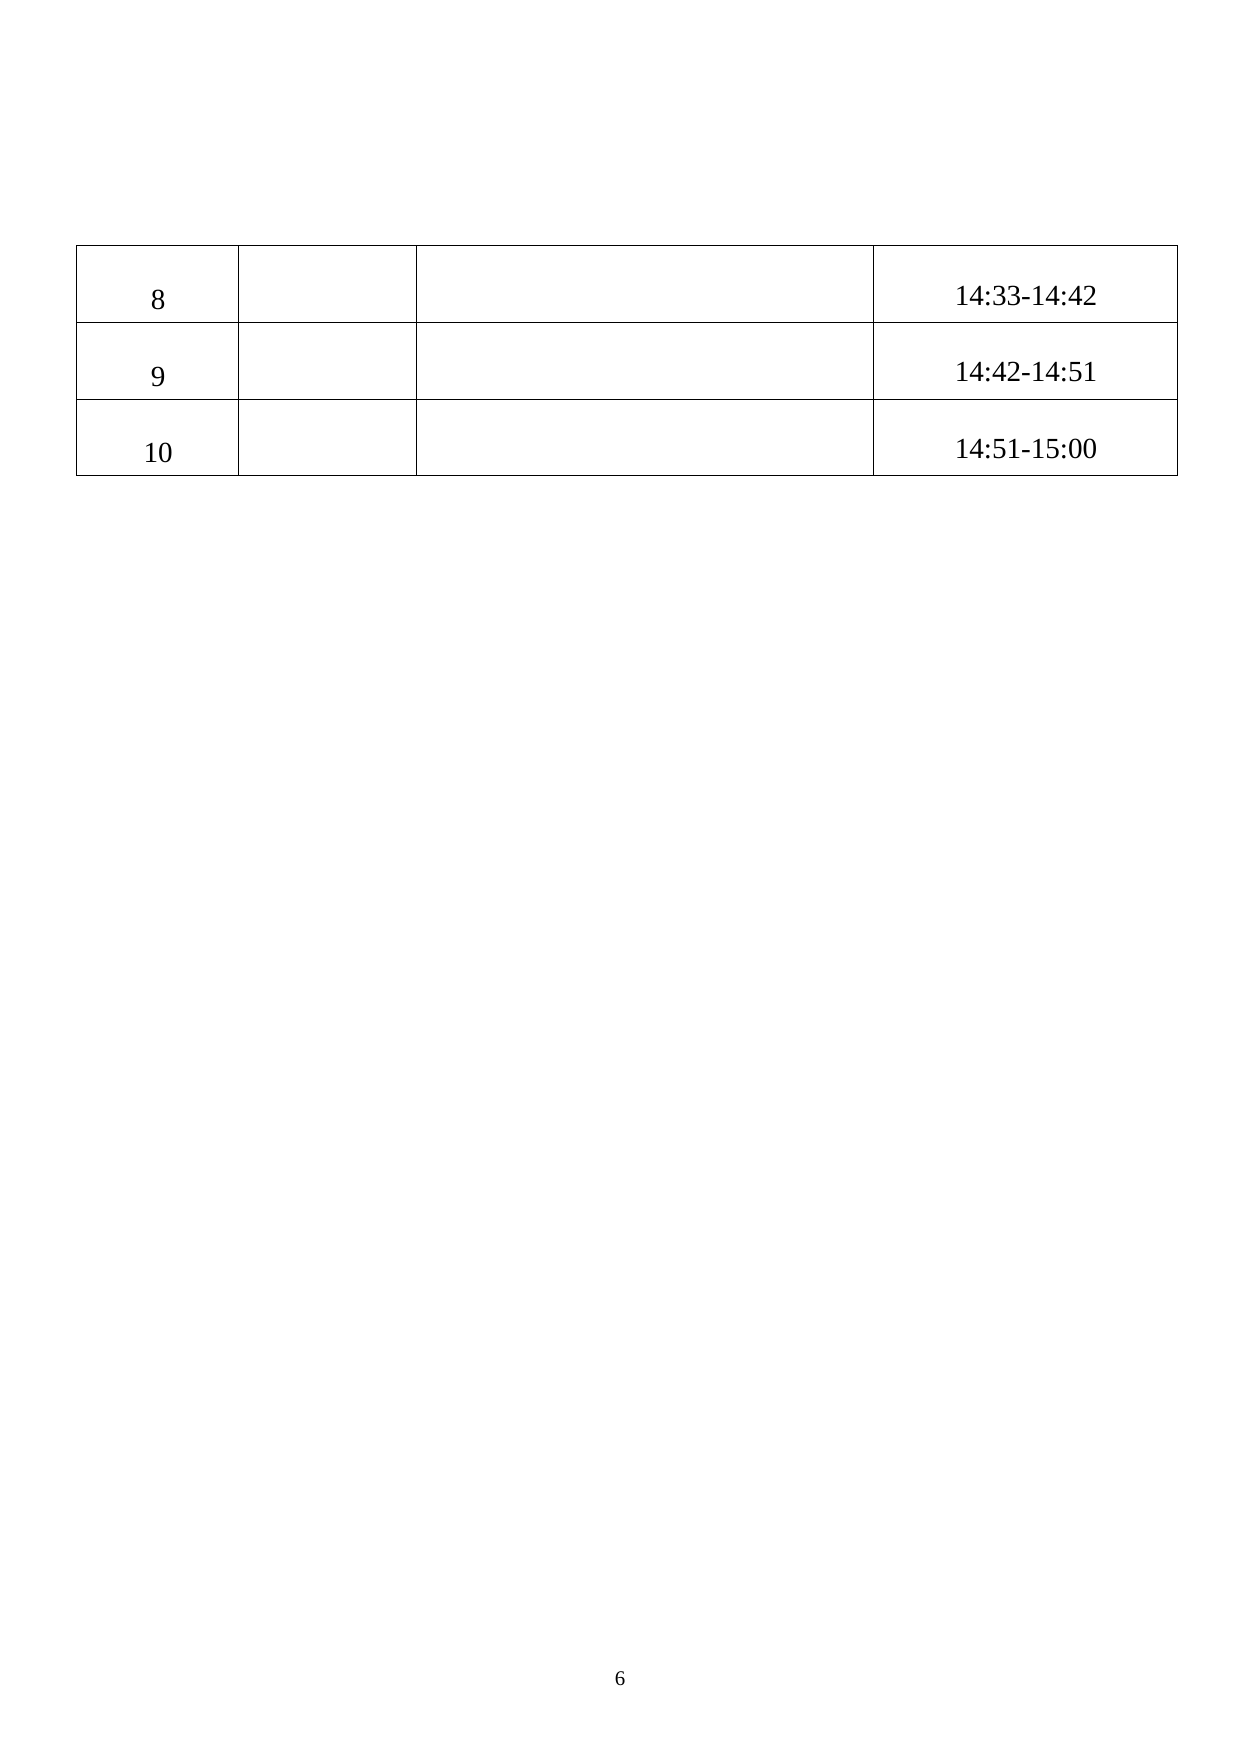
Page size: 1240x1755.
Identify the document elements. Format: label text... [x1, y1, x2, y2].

table_cell 14:42-14:51 [874, 323, 1177, 398]
table_cell 14:51-15:00 [874, 400, 1177, 475]
table_cell [239, 323, 416, 398]
table_cell [417, 246, 873, 322]
table_cell [417, 323, 873, 398]
table_cell 8 [77, 246, 238, 322]
table_cell [239, 246, 416, 322]
table_cell 9 [77, 323, 238, 398]
table_cell [417, 400, 873, 475]
table_cell 10 [77, 400, 238, 475]
table_cell 14:33-14:42 [874, 246, 1177, 322]
table_cell [239, 400, 416, 475]
